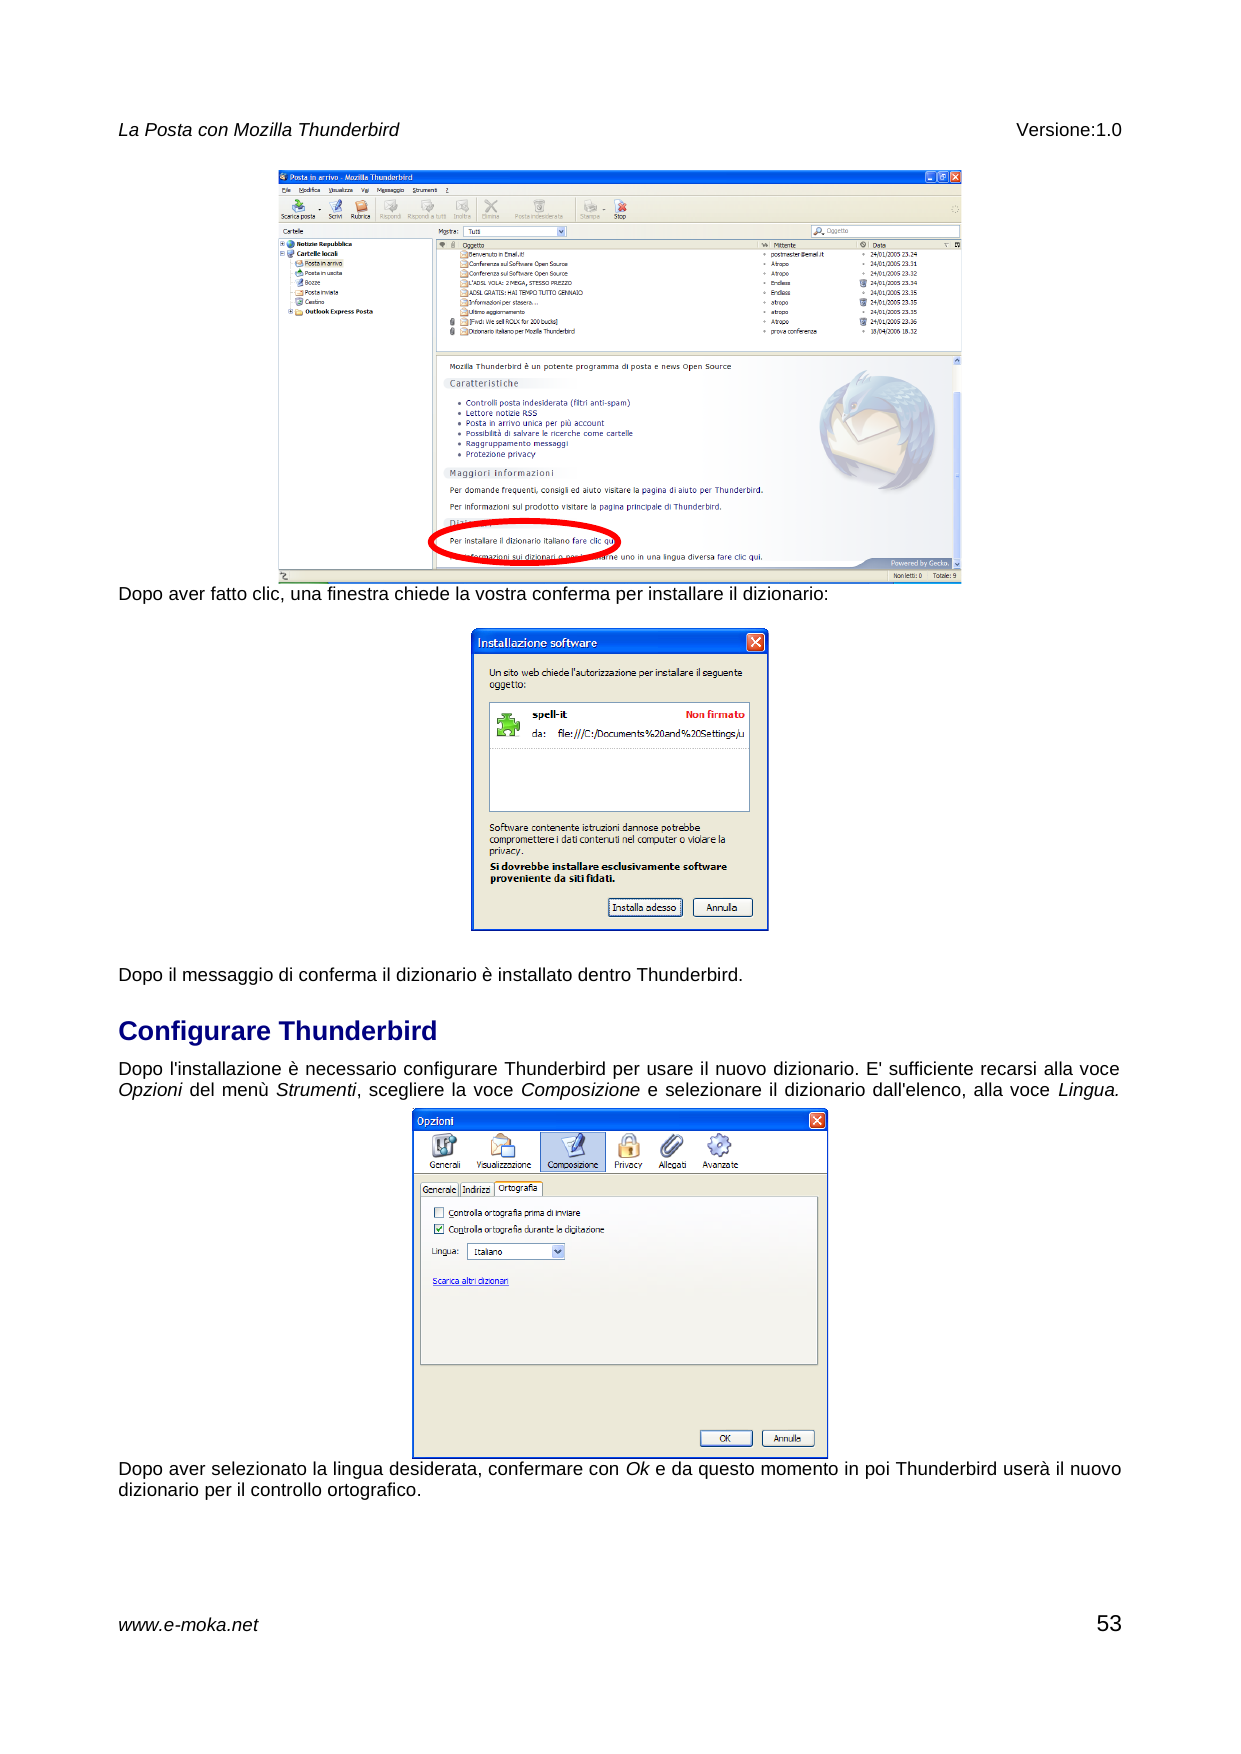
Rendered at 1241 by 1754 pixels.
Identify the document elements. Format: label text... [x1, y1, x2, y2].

text Dopo il messaggio di conferma il dizionario è installato dentro Thunderbird. [118, 964, 1122, 985]
picture [412, 1108, 829, 1459]
subtitle Configurare Thunderbird [118, 1016, 1122, 1046]
picture [278, 170, 962, 584]
text Dopo aver fatto clic, una finestra chiede la vostra conferma per installare il dizionario: [118, 171, 1122, 605]
text Dopo l'installazione è necessario configurare Thunderbird per usare il nuovo dizionario. E' sufficiente recarsi alla voce Opzioni del menù Strumenti, scegliere la voce Composizione e selezionare il dizionario dall'elenco, alla voce Lingua. Dopo aver selezionato la lingua desiderata, confermare con Ok e da questo momento in poi Thunderbird userà il nuovo dizionario per il controllo ortografico. [118, 1058, 1122, 1501]
picture [471, 628, 769, 931]
